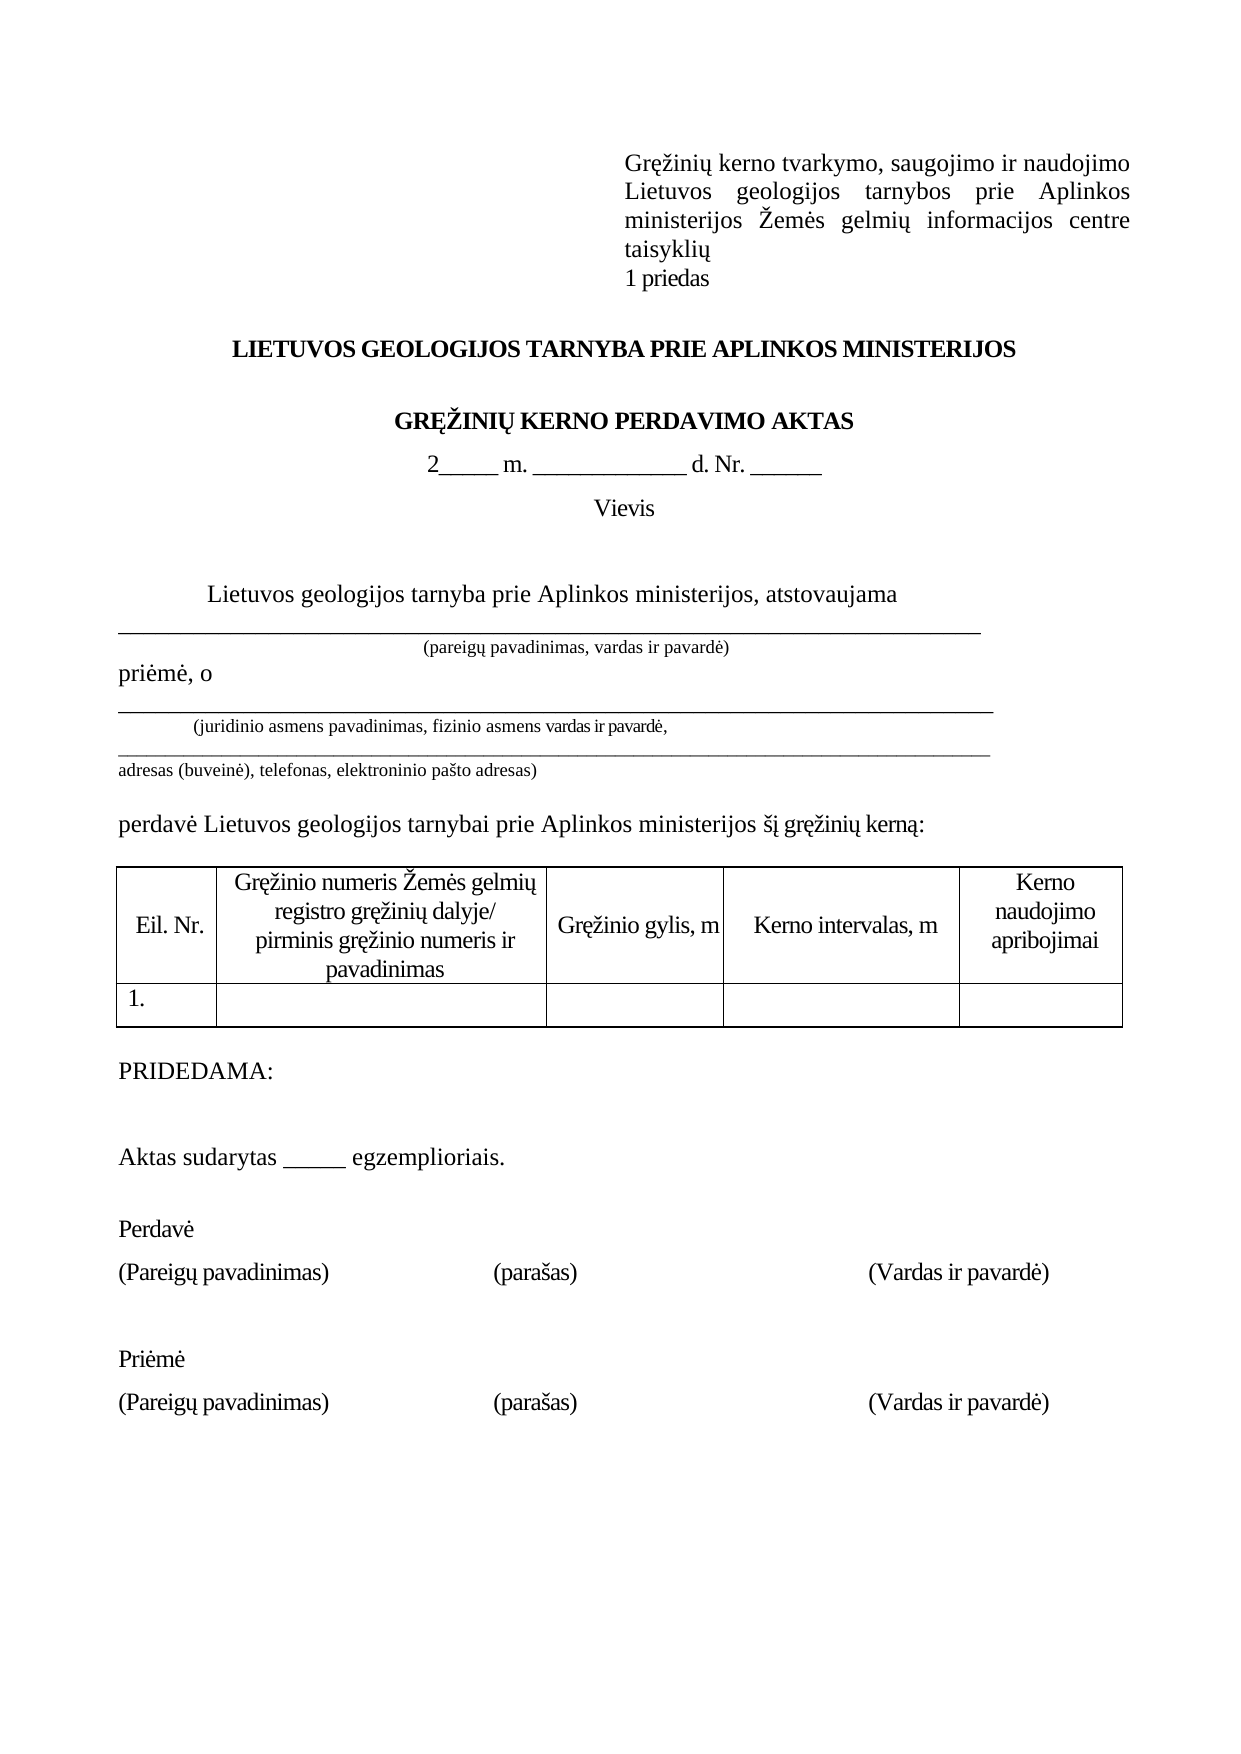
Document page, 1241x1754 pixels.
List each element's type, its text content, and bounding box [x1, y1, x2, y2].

text Aktas sudarytas _____ egzemplioriais. [118, 1142, 1131, 1171]
text 1 priedas [624, 263, 1131, 291]
text Vievis [118, 493, 1131, 521]
text 2_____ m. _____________ d. Nr. ______ [118, 449, 1131, 478]
text priėmė, o [118, 658, 1131, 687]
text Priėmė [118, 1344, 1131, 1372]
table_header Eil. Nr. [117, 868, 216, 982]
table_cell [960, 984, 1122, 1026]
text adresas (buveinė), telefonas, elektroninio pašto adresas) [118, 758, 1131, 780]
table_header Gręžinio numeris Žemės gelmių registro gręžinių dalyje/ pirminis gręžinio numeris ir pavadinimas [217, 868, 546, 982]
text LIETUVOS GEOLOGIJOS TARNYBA PRIE APLINKOS MINISTERIJOS [118, 334, 1131, 363]
table_cell 1. [117, 984, 216, 1026]
text _____________________________________________________________________________________________ [118, 737, 1131, 758]
text PRIDEDAMA: [118, 1056, 1131, 1085]
table_header Kerno naudojimo apribojimai [960, 868, 1122, 982]
table_header Gręžinio gylis, m [547, 868, 723, 982]
text Perdavė [118, 1214, 1131, 1243]
text perdavė Lietuvos geologijos tarnybai prie Aplinkos ministerijos šį gręžinių kerną: [118, 809, 1131, 838]
table_cell [724, 984, 959, 1026]
text (Pareigų pavadinimas) (parašas) (Vardas ir pavardė) [118, 1387, 1131, 1416]
table_cell [217, 984, 546, 1026]
text GRĘŽINIŲ KERNO PERDAVIMO AKTAS [118, 406, 1131, 435]
text ______________________________________________________________________ [118, 687, 1131, 715]
table_header Kerno intervalas, m [724, 868, 959, 982]
text (juridinio asmens pavadinimas, fizinio asmens vardas ir pavardė, [118, 715, 1131, 737]
text Gręžinių kerno tvarkymo, saugojimo ir naudojimo Lietuvos geologijos tarnybos prie Aplinkos ministerijos Žemės gelmių informacijos centre taisyklių [624, 148, 1131, 263]
table_cell [547, 984, 723, 1026]
text (Pareigų pavadinimas) (parašas) (Vardas ir pavardė) [118, 1257, 1131, 1286]
text (pareigų pavadinimas, vardas ir pavardė) [118, 636, 1131, 658]
text Lietuvos geologijos tarnyba prie Aplinkos ministerijos, atstovaujama _____________________________________________________________________ [118, 579, 1131, 636]
